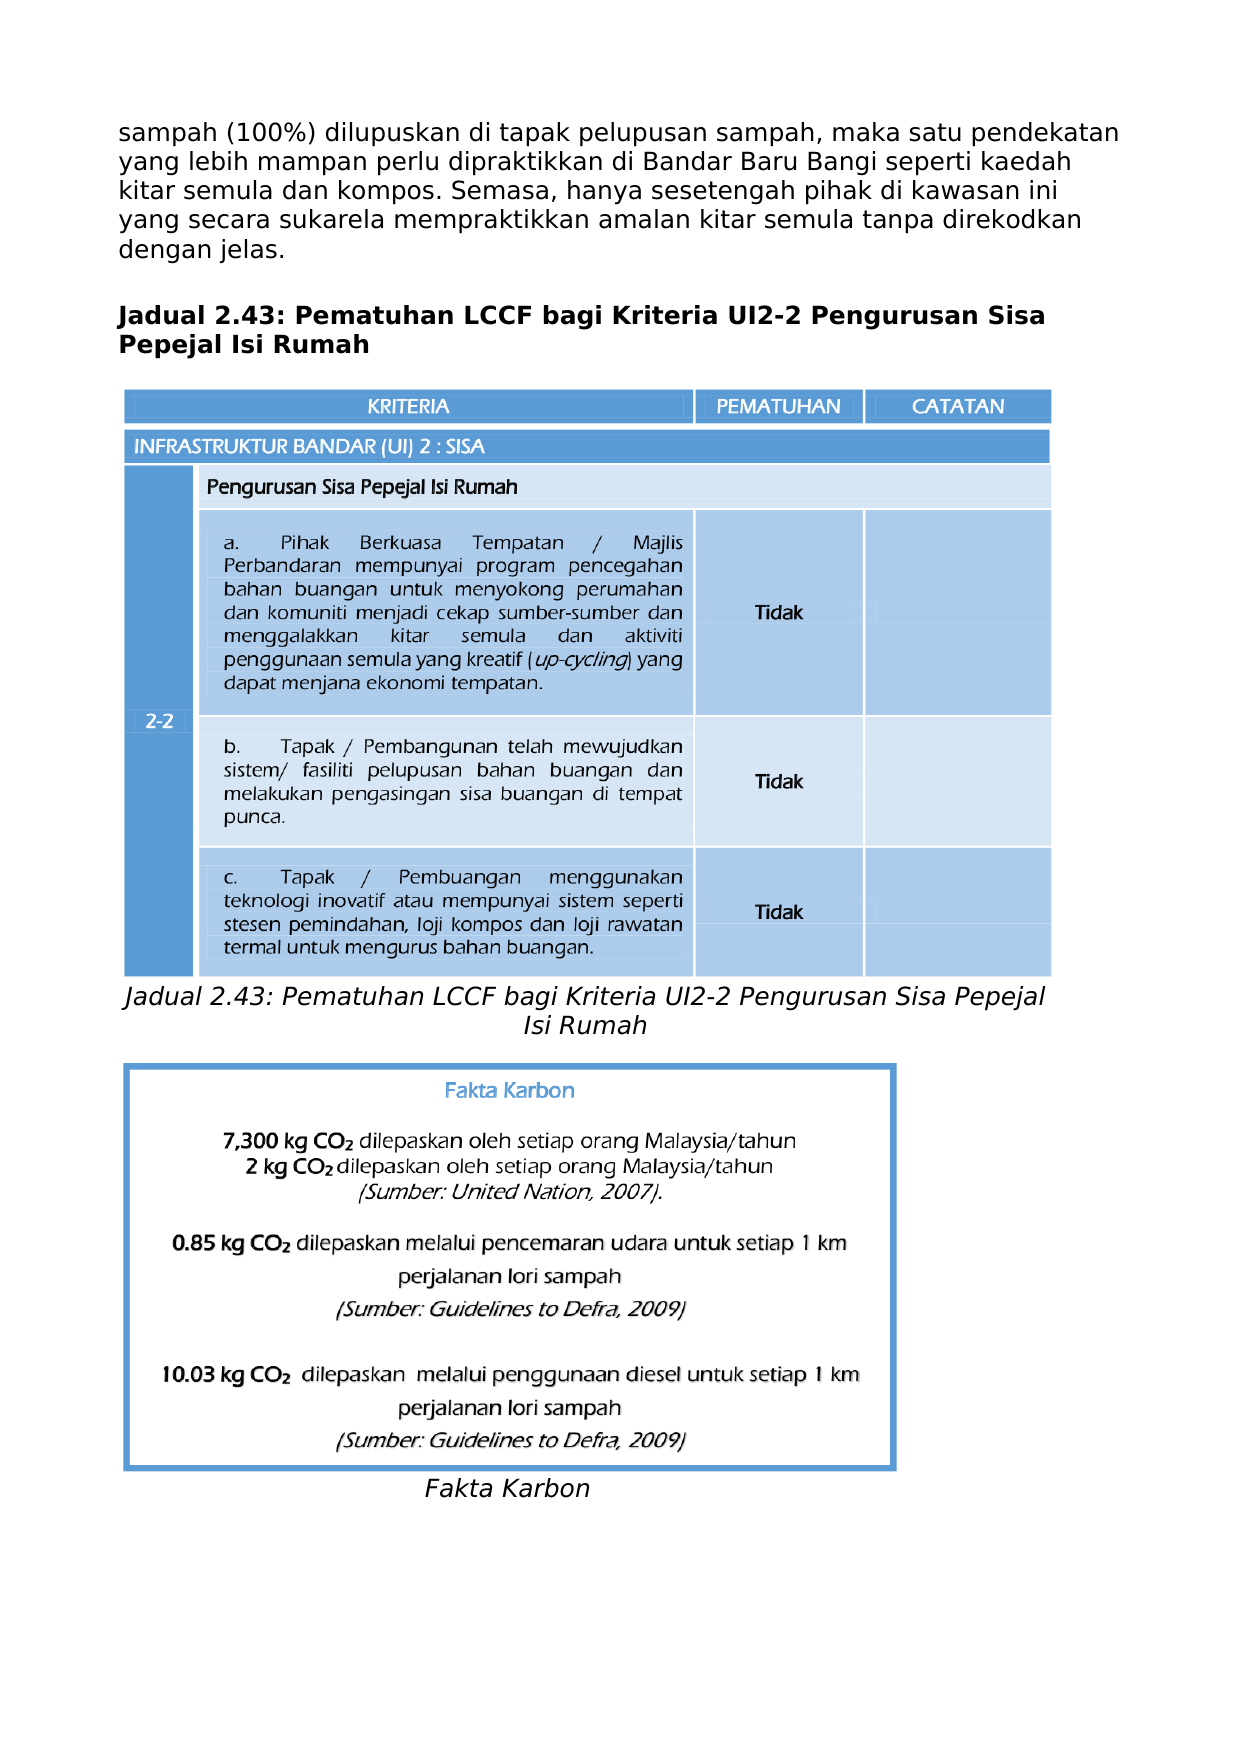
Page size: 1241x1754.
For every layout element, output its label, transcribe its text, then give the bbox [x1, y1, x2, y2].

picture [118, 384, 1056, 982]
subtitle Jadual 2.43: Pematuhan LCCF bagi Kriteria UI2-2 Pengurusan Sisa Pepejal Isi Rumah [118, 301, 1122, 360]
picture [118, 1058, 900, 1474]
text Jadual 2.43: Pematuhan LCCF bagi Kriteria UI2-2 Pengurusan Sisa Pepejal Isi Rumah [118, 982, 1056, 1040]
text Fakta Karbon [118, 1474, 899, 1503]
text sampah (100%) dilupuskan di tapak pelupusan sampah, maka satu pendekatan yang lebih mampan perlu dipraktikkan di Bandar Baru Bangi seperti kaedah kitar semula dan kompos. Semasa, hanya sesetengah pihak di kawasan ini yang secara sukarela mempraktikkan amalan kitar semula tanpa direkodkan dengan jelas. [118, 118, 1122, 264]
